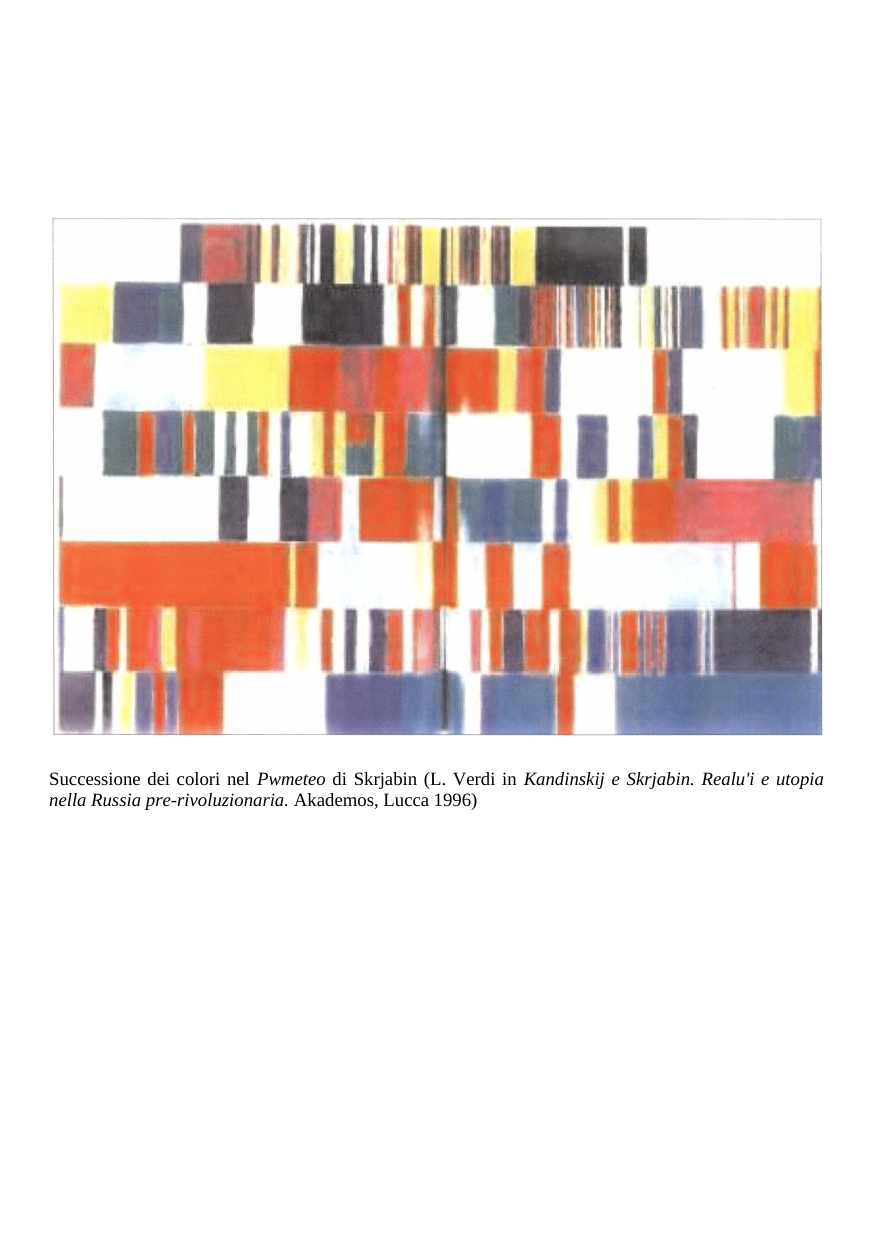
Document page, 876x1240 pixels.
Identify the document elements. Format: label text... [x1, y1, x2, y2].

picture [51, 217, 824, 737]
text Successione dei colori nel Pwmeteo di Skrjabin (L. Verdi in Kandinskij e Skrjabin. Realu'i e utopia nella Russia pre-rivoluzionaria. Akademos, Lucca 1996) [49, 768, 826, 811]
